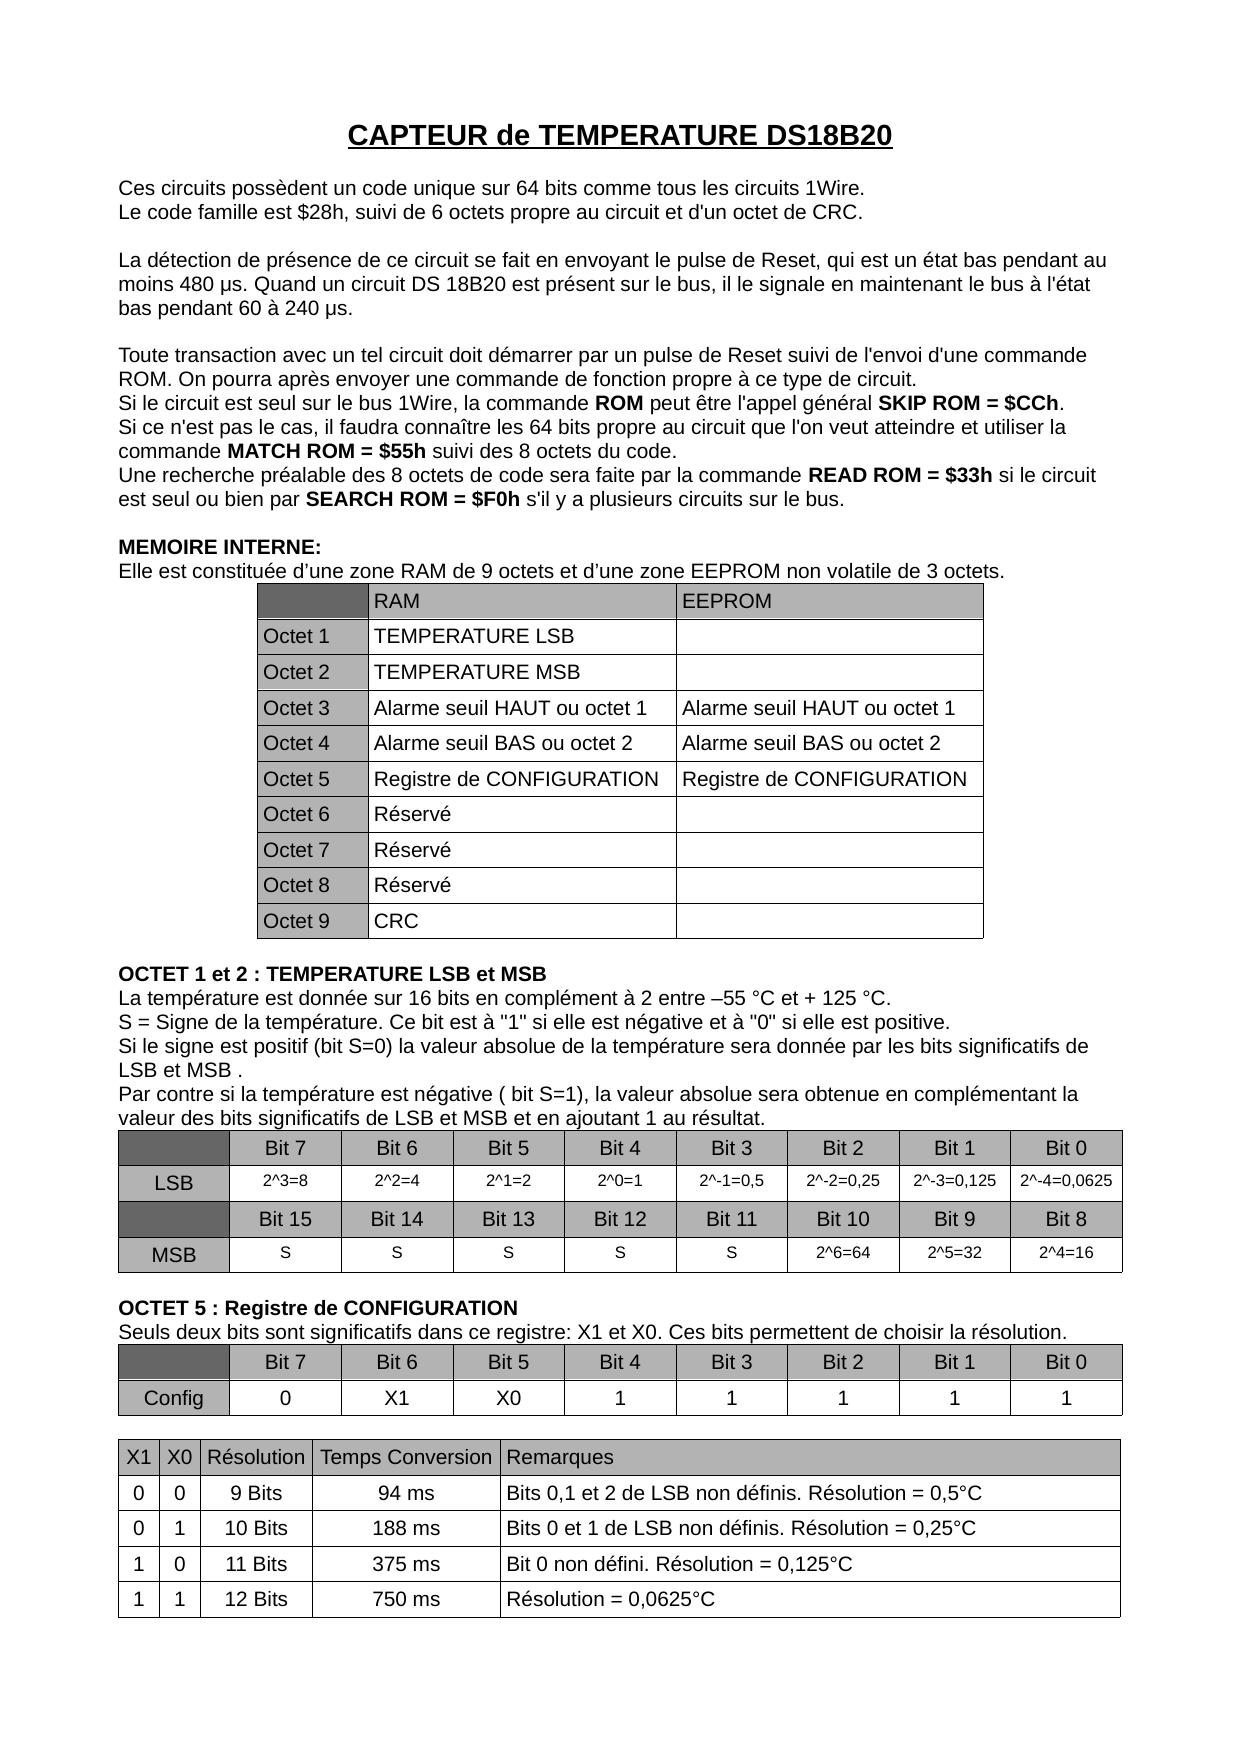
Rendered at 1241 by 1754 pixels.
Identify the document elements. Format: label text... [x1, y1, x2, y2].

table_cell 2^4=16 [1011, 1238, 1122, 1272]
table_header [119, 1345, 229, 1379]
table_header Bit 5 [454, 1131, 564, 1165]
table_cell CRC [369, 904, 676, 938]
table_header RAM [369, 584, 676, 618]
table_header Bit 7 [230, 1131, 341, 1165]
table_cell 12 Bits [201, 1582, 312, 1617]
table_header Bit 1 [900, 1131, 1010, 1165]
table_cell X0 [454, 1381, 564, 1415]
text MEMOIRE INTERNE: [118, 535, 1122, 559]
table_header Bit 6 [342, 1345, 453, 1379]
table_cell [677, 655, 983, 689]
table_header Bit 2 [788, 1131, 899, 1165]
text OCTET 1 et 2 : TEMPERATURE LSB et MSB [118, 962, 1122, 986]
table_header Résolution [201, 1440, 312, 1475]
text Toute transaction avec un tel circuit doit démarrer par un pulse de Reset suivi de l'envoi d'une commande ROM. On pourra après envoyer une commande de fonction propre à ce type de circuit. [118, 343, 1122, 391]
table_cell Alarme seuil HAUT ou octet 1 [369, 691, 676, 725]
table_cell S [454, 1238, 564, 1272]
table_header Bit 2 [788, 1345, 899, 1379]
table_cell 2^-2=0,25 [788, 1166, 899, 1201]
table_header Bit 12 [565, 1202, 676, 1237]
table_cell Octet 5 [258, 762, 368, 796]
table_cell Registre de CONFIGURATION [369, 762, 676, 796]
table_cell S [565, 1238, 676, 1272]
text Si le circuit est seul sur le bus 1Wire, la commande ROM peut être l'appel général SKIP ROM = $CCh. [118, 391, 1122, 415]
table_cell Octet 9 [258, 904, 368, 938]
table_cell 11 Bits [201, 1547, 312, 1581]
table_cell X1 [342, 1381, 453, 1415]
table_cell 2^5=32 [900, 1238, 1010, 1272]
table_cell Octet 1 [258, 620, 368, 654]
table_cell 0 [119, 1476, 159, 1510]
table_header Bit 6 [342, 1131, 453, 1165]
table_cell 188 ms [313, 1511, 500, 1546]
table_cell 2^-4=0,0625 [1011, 1166, 1122, 1201]
table_cell Réservé [369, 797, 676, 832]
table_cell S [677, 1238, 787, 1272]
table_cell Octet 7 [258, 833, 368, 867]
table_header Bit 1 [900, 1345, 1010, 1379]
table_cell S [230, 1238, 341, 1272]
text La détection de présence de ce circuit se fait en envoyant le pulse de Reset, qui est un état bas pendant au moins 480 μs. Quand un circuit DS 18B20 est présent sur le bus, il le signale en maintenant le bus à l'état bas pendant 60 à 240 μs. [118, 247, 1122, 319]
table_cell 0 [160, 1547, 200, 1581]
table_cell TEMPERATURE MSB [369, 655, 676, 689]
table_header Temps Conversion [313, 1440, 500, 1475]
table_cell 0 [119, 1511, 159, 1546]
table_cell Bits 0 et 1 de LSB non définis. Résolution = 0,25°C [501, 1511, 1120, 1546]
text Seuls deux bits sont significatifs dans ce registre: X1 et X0. Ces bits permettent de choisir la résolution. [118, 1320, 1122, 1344]
table_cell 2^1=2 [454, 1166, 564, 1201]
table_header Bit 11 [677, 1202, 787, 1237]
table_header [258, 584, 368, 618]
table_cell 2^-3=0,125 [900, 1166, 1010, 1201]
table_cell Alarme seuil HAUT ou octet 1 [677, 691, 983, 725]
text La température est donnée sur 16 bits en complément à 2 entre –55 °C et + 125 °C. [118, 986, 1122, 1010]
text Une recherche préalable des 8 octets de code sera faite par la commande READ ROM = $33h si le circuit est seul ou bien par SEARCH ROM = $F0h s'il y a plusieurs circuits sur le bus. [118, 463, 1122, 511]
table_cell Bits 0,1 et 2 de LSB non définis. Résolution = 0,5°C [501, 1476, 1120, 1510]
table_header [119, 1202, 229, 1237]
table_header Bit 4 [565, 1345, 676, 1379]
table_cell Octet 2 [258, 655, 368, 689]
table_header EEPROM [677, 584, 983, 618]
text Ces circuits possèdent un code unique sur 64 bits comme tous les circuits 1Wire. [118, 176, 1122, 199]
table_cell 0 [160, 1476, 200, 1510]
text S = Signe de la température. Ce bit est à "1" si elle est négative et à "0" si elle est positive. [118, 1010, 1122, 1034]
table_cell [677, 620, 983, 654]
table_cell Alarme seuil BAS ou octet 2 [369, 726, 676, 761]
table_cell 0 [230, 1381, 341, 1415]
table_cell Résolution = 0,0625°C [501, 1582, 1120, 1617]
text Si le signe est positif (bit S=0) la valeur absolue de la température sera donnée par les bits significatifs de LSB et MSB . [118, 1034, 1122, 1082]
table_header Bit 0 [1011, 1345, 1122, 1379]
table_cell 1 [565, 1381, 676, 1415]
table_header Bit 3 [677, 1131, 787, 1165]
table_header X1 [119, 1440, 159, 1475]
table_cell Octet 4 [258, 726, 368, 761]
table_cell 10 Bits [201, 1511, 312, 1546]
table_cell 1 [900, 1381, 1010, 1415]
table_cell TEMPERATURE LSB [369, 620, 676, 654]
table_cell 1 [119, 1582, 159, 1617]
table_header Bit 14 [342, 1202, 453, 1237]
table_header Bit 15 [230, 1202, 341, 1237]
text Si ce n'est pas le cas, il faudra connaître les 64 bits propre au circuit que l'on veut atteindre et utiliser la commande MATCH ROM = $55h suivi des 8 octets du code. [118, 415, 1122, 463]
table_header Bit 10 [788, 1202, 899, 1237]
table_header [119, 1131, 229, 1165]
table_cell 1 [788, 1381, 899, 1415]
table_cell [677, 797, 983, 832]
table_cell 750 ms [313, 1582, 500, 1617]
table_cell 1 [160, 1511, 200, 1546]
text CAPTEUR de TEMPERATURE DS18B20 [118, 118, 1122, 152]
table_cell Octet 8 [258, 868, 368, 903]
table_cell S [342, 1238, 453, 1272]
table_cell Alarme seuil BAS ou octet 2 [677, 726, 983, 761]
table_cell Réservé [369, 868, 676, 903]
text OCTET 5 : Registre de CONFIGURATION [118, 1296, 1122, 1320]
table_header Bit 4 [565, 1131, 676, 1165]
table_header Bit 7 [230, 1345, 341, 1379]
table_cell Registre de CONFIGURATION [677, 762, 983, 796]
table_cell Réservé [369, 833, 676, 867]
table_cell Bit 0 non défini. Résolution = 0,125°C [501, 1547, 1120, 1581]
table_header Bit 3 [677, 1345, 787, 1379]
text Par contre si la température est négative ( bit S=1), la valeur absolue sera obtenue en complémentant la valeur des bits significatifs de LSB et MSB et en ajoutant 1 au résultat. [118, 1082, 1122, 1130]
table_cell 1 [1011, 1381, 1122, 1415]
table_header Bit 5 [454, 1345, 564, 1379]
table_cell 1 [160, 1582, 200, 1617]
table_header Bit 9 [900, 1202, 1010, 1237]
table_cell 9 Bits [201, 1476, 312, 1510]
table_cell [677, 868, 983, 903]
table_cell LSB [119, 1166, 229, 1201]
table_header Bit 0 [1011, 1131, 1122, 1165]
table_cell Octet 3 [258, 691, 368, 725]
table_cell MSB [119, 1238, 229, 1272]
table_header Bit 8 [1011, 1202, 1122, 1237]
table_header Remarques [501, 1440, 1120, 1475]
text Le code famille est $28h, suivi de 6 octets propre au circuit et d'un octet de CRC. [118, 199, 1122, 223]
table_header Bit 13 [454, 1202, 564, 1237]
table_cell Octet 6 [258, 797, 368, 832]
table_cell 94 ms [313, 1476, 500, 1510]
table_cell 2^-1=0,5 [677, 1166, 787, 1201]
table_cell 1 [119, 1547, 159, 1581]
table_cell 2^6=64 [788, 1238, 899, 1272]
table_cell 2^0=1 [565, 1166, 676, 1201]
table_cell 1 [677, 1381, 787, 1415]
table_cell 375 ms [313, 1547, 500, 1581]
table_cell [677, 904, 983, 938]
table_cell Config [119, 1381, 229, 1415]
text Elle est constituée d’une zone RAM de 9 octets et d’une zone EEPROM non volatile de 3 octets. [118, 559, 1122, 583]
table_cell 2^3=8 [230, 1166, 341, 1201]
table_cell [677, 833, 983, 867]
table_cell 2^2=4 [342, 1166, 453, 1201]
table_header X0 [160, 1440, 200, 1475]
